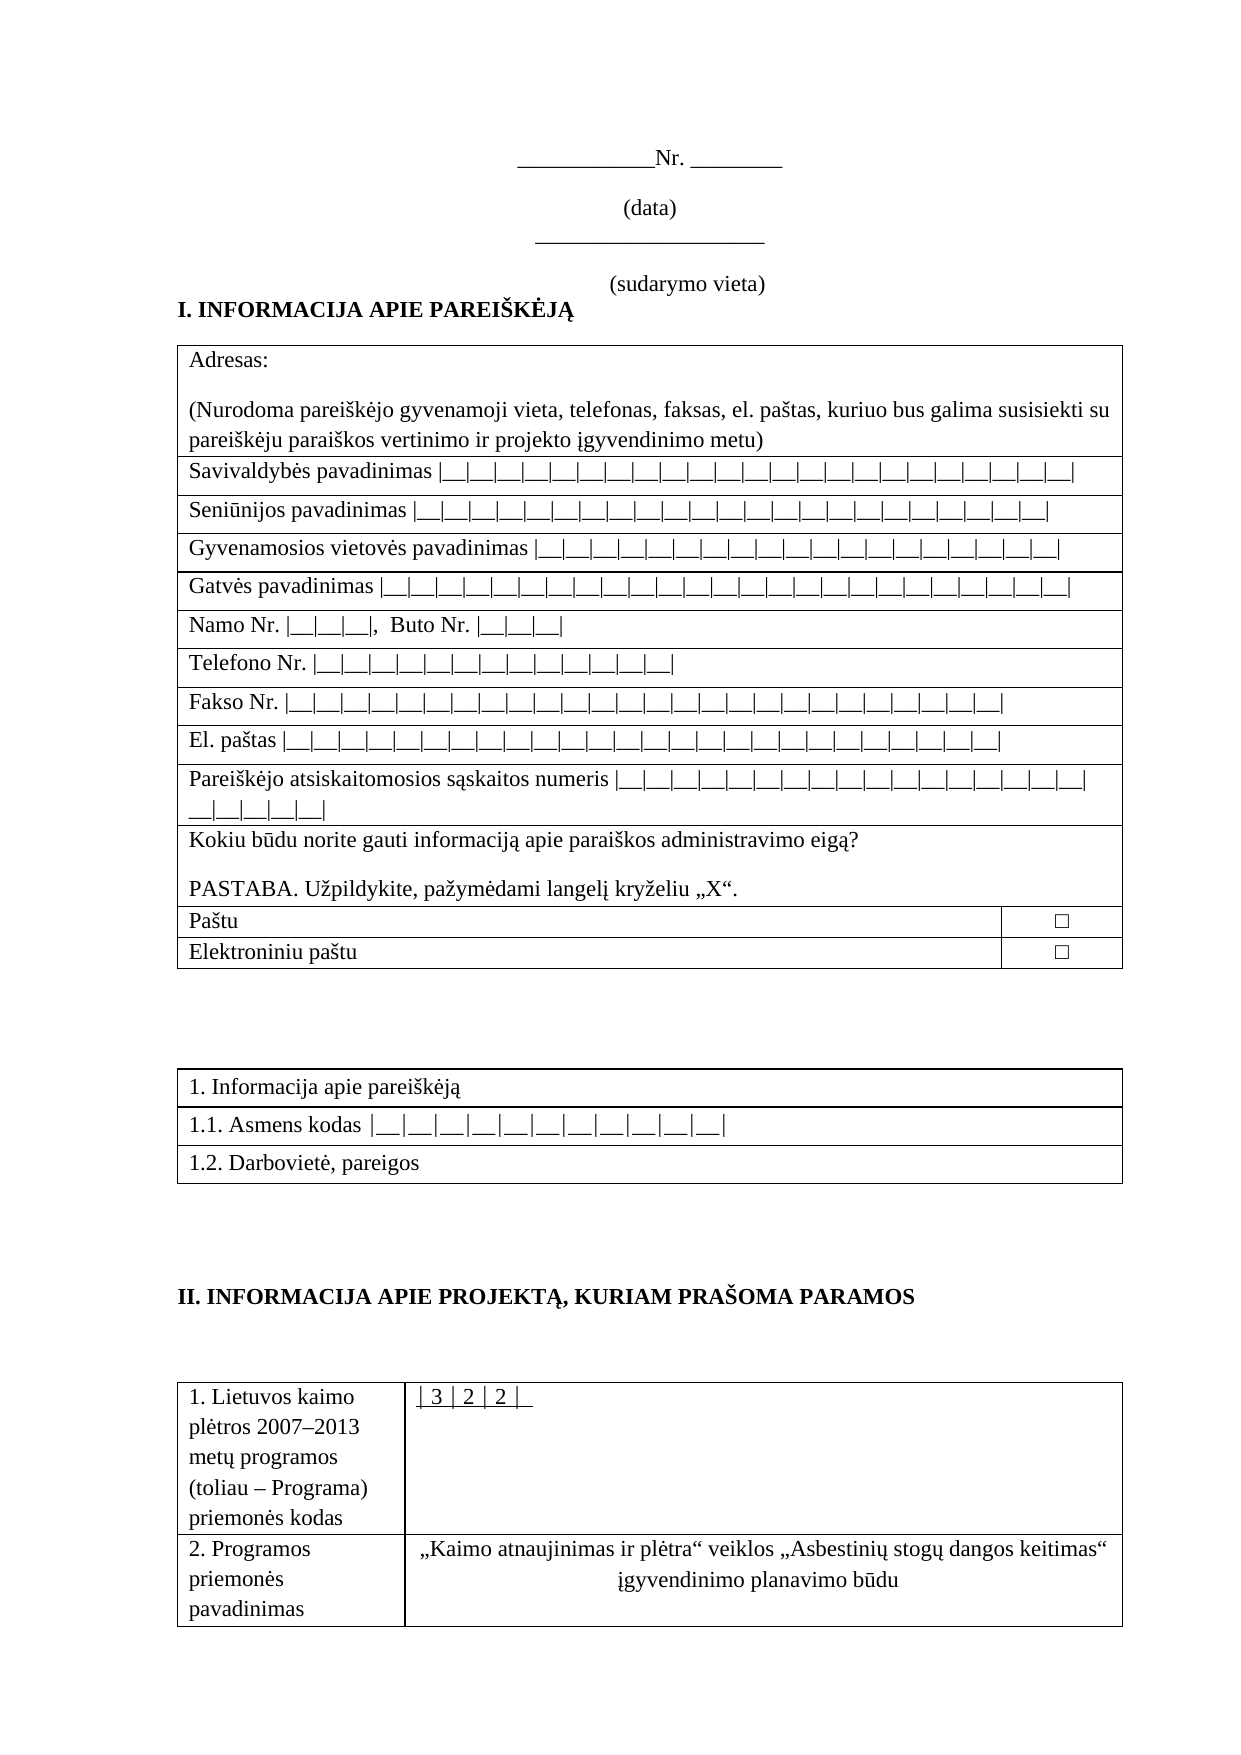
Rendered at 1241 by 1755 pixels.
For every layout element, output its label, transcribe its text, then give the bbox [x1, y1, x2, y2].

table_cell 1.1. Asmens kodas ___________ [178, 1108, 1122, 1145]
text ____________________ [177, 220, 1122, 247]
table_cell Savivaldybės pavadinimas |__|__|__|__|__|__|__|__|__|__|__|__|__|__|__|__|__|__|__|__|__|__|__| [178, 457, 1122, 494]
table_header  3  2  2  [406, 1383, 1122, 1534]
table_cell Namo Nr. |__|__|__|, Buto Nr. |__|__|__| [178, 611, 1122, 648]
table_cell □ [1002, 907, 1122, 937]
table_cell Fakso Nr. |__|__|__|__|__|__|__|__|__|__|__|__|__|__|__|__|__|__|__|__|__|__|__|__|__|__| [178, 688, 1122, 725]
table_cell Kokiu būdu norite gauti informaciją apie paraiškos administravimo eigą? PASTABA. Užpildykite, pažymėdami langelį kryželiu „X“. [178, 826, 1122, 906]
table_header 1. Lietuvos kaimo plėtros 2007–2013 metų programos (toliau – Programa) priemonės kodas [178, 1383, 404, 1534]
table_cell Telefono Nr. |__|__|__|__|__|__|__|__|__|__|__|__|__| [178, 649, 1122, 687]
text ____________Nr. ________ [177, 144, 1122, 171]
table_cell Seniūnijos pavadinimas |__|__|__|__|__|__|__|__|__|__|__|__|__|__|__|__|__|__|__|__|__|__|__| [178, 496, 1122, 533]
table_cell Gyvenamosios vietovės pavadinimas |__|__|__|__|__|__|__|__|__|__|__|__|__|__|__|__|__|__|__| [178, 534, 1122, 571]
text (sudarymo vieta) [177, 269, 1122, 296]
table_cell Gatvės pavadinimas |__|__|__|__|__|__|__|__|__|__|__|__|__|__|__|__|__|__|__|__|__|__|__|__|__| [178, 573, 1122, 610]
table_cell „Kaimo atnaujinimas ir plėtra“ veiklos „Asbestinių stogų dangos keitimas“ įgyvendinimo planavimo būdu [406, 1535, 1122, 1626]
text II. INFORMACIJA APIE PROJEKTĄ, KURIAM PRAŠOMA PARAMOS [177, 1283, 1122, 1309]
table_header Adresas: (Nurodoma pareiškėjo gyvenamoji vieta, telefonas, faksas, el. paštas, kuriuo bus galima susisiekti su pareiškėju paraiškos vertinimo ir projekto įgyvendinimo metu) [178, 346, 1122, 456]
table_cell Paštu [178, 907, 1001, 937]
text I. INFORMACIJA APIE PAREIŠKĖJĄ [177, 296, 1122, 322]
text (data) [177, 194, 1122, 220]
table_cell □ [1002, 938, 1122, 968]
table_cell El. paštas |__|__|__|__|__|__|__|__|__|__|__|__|__|__|__|__|__|__|__|__|__|__|__|__|__|__| [178, 726, 1122, 764]
table_cell Pareiškėjo atsiskaitomosios sąskaitos numeris |__|__|__|__|__|__|__|__|__|__|__|__|__|__|__|__|__|__|__|__|__|__| [178, 765, 1122, 825]
table_cell 2. Programos priemonės pavadinimas [178, 1535, 404, 1626]
table_cell 1.2. Darbovietė, pareigos [178, 1146, 1122, 1183]
table_header 1. Informacija apie pareiškėją [178, 1070, 1122, 1106]
table_cell Elektroniniu paštu [178, 938, 1001, 968]
